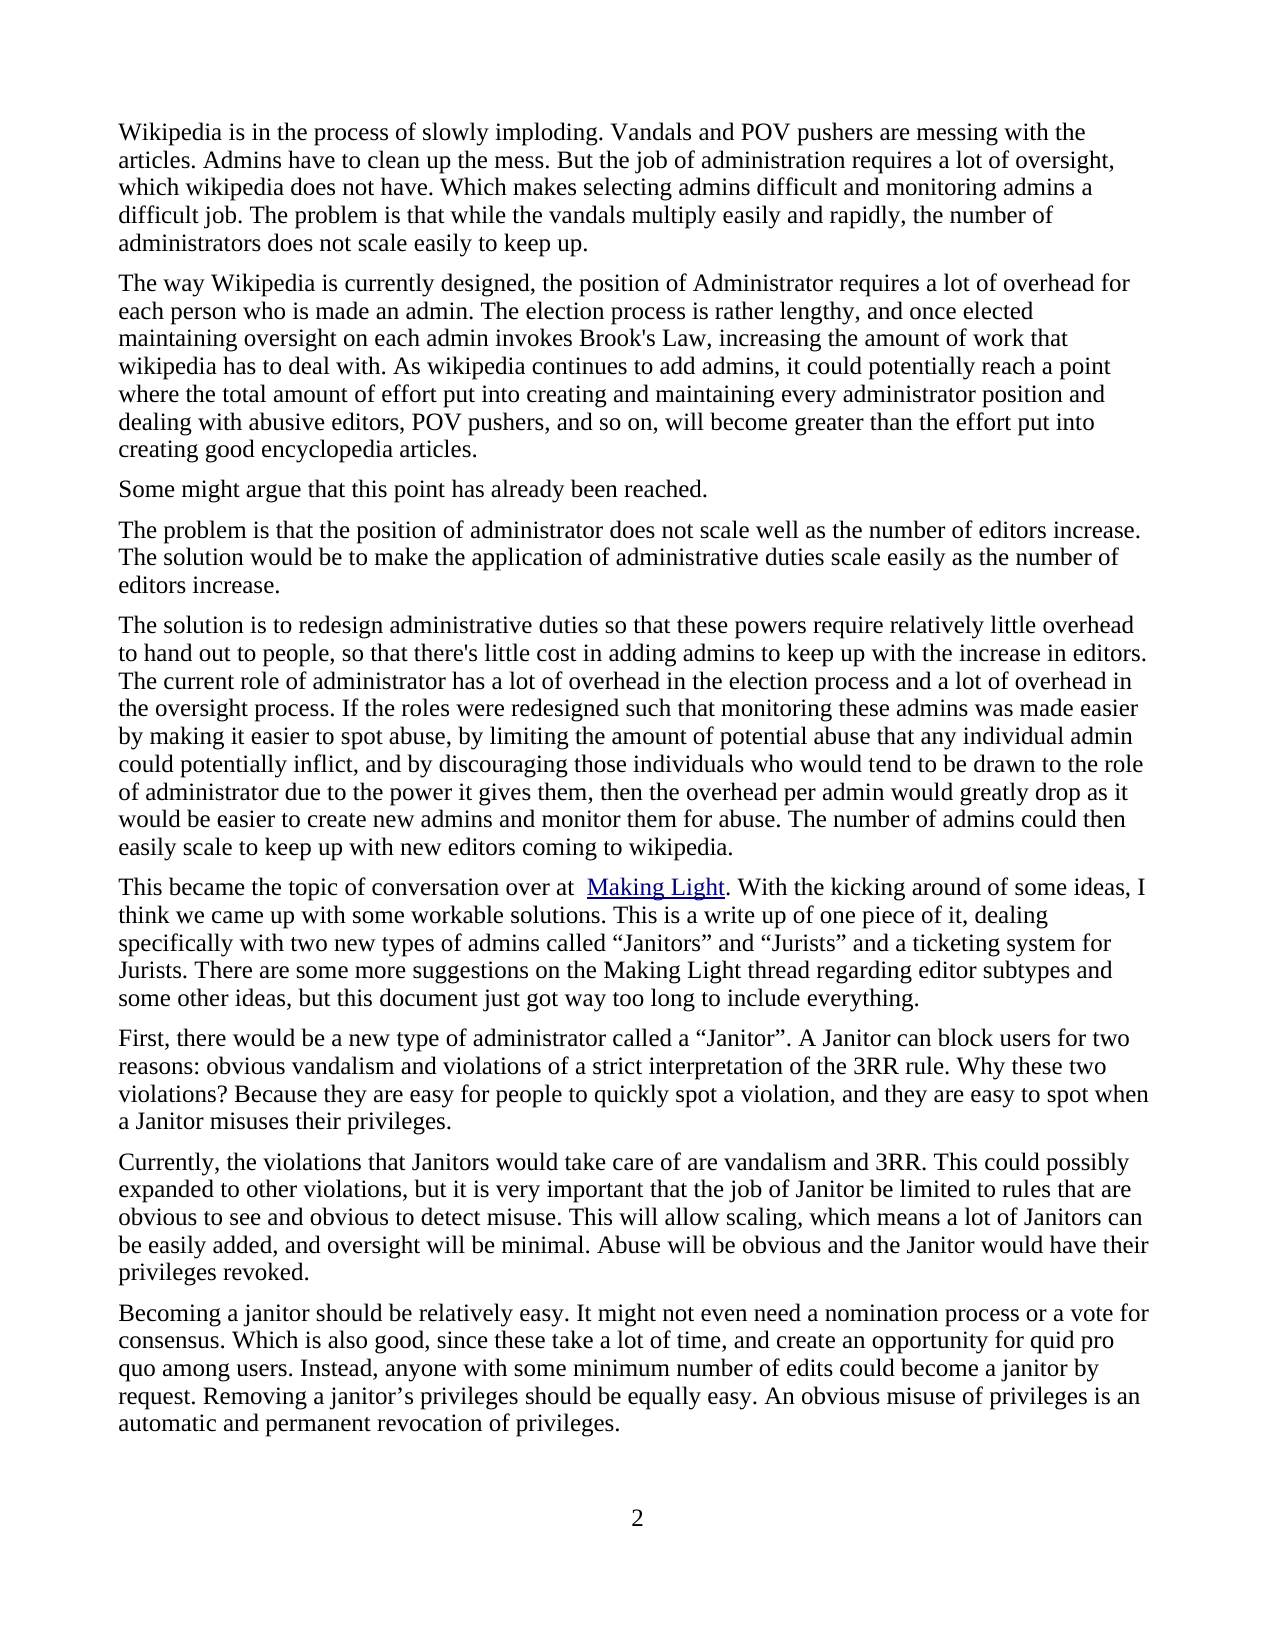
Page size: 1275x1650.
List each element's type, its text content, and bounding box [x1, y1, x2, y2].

text The problem is that the position of administrator does not scale well as the number of editors increase. The solution would be to make the application of administrative duties scale easily as the number of editors increase. [118, 516, 1157, 599]
text The way Wikipedia is currently designed, the position of Administrator requires a lot of overhead for each person who is made an admin. The election process is rather lengthy, and once elected maintaining oversight on each admin invokes Brook's Law, increasing the amount of work that wikipedia has to deal with. As wikipedia continues to add admins, it could potentially reach a point where the total amount of effort put into creating and maintaining every administrator position and dealing with abusive editors, POV pushers, and so on, will become greater than the effort put into creating good encyclopedia articles. [118, 269, 1157, 463]
text The solution is to redesign administrative duties so that these powers require relatively little overhead to hand out to people, so that there's little cost in adding admins to keep up with the increase in editors. The current role of administrator has a lot of overhead in the election process and a lot of overhead in the oversight process. If the roles were redesigned such that monitoring these admins was made easier by making it easier to spot abuse, by limiting the amount of potential abuse that any individual admin could potentially inflict, and by discouraging those individuals who would tend to be drawn to the role of administrator due to the power it gives them, then the overhead per admin would greatly drop as it would be easier to create new admins and monitor them for abuse. The number of admins could then easily scale to keep up with new editors coming to wikipedia. [118, 611, 1157, 861]
text Becoming a janitor should be relatively easy. It might not even need a nomination process or a vote for consensus. Which is also good, since these take a lot of time, and create an opportunity for quid pro quo among users. Instead, anyone with some minimum number of edits could become a janitor by request. Removing a janitor’s privileges should be equally easy. An obvious misuse of privileges is an automatic and permanent revocation of privileges. [118, 1299, 1157, 1437]
text First, there would be a new type of administrator called a “Janitor”. A Janitor can block users for two reasons: obvious vandalism and violations of a strict interpretation of the 3RR rule. Why these two violations? Because they are easy for people to quickly spot a violation, and they are easy to spot when a Janitor misuses their privileges. [118, 1024, 1157, 1135]
text This became the topic of conversation over at Making Light. With the kicking around of some ideas, I think we came up with some workable solutions. This is a write up of one piece of it, dealing specifically with two new types of admins called “Janitors” and “Jurists” and a ticketing system for Jurists. There are some more suggestions on the Making Light thread regarding editor subtypes and some other ideas, but this document just got way too long to include everything. [118, 873, 1157, 1012]
text Some might argue that this point has already been reached. [118, 476, 1157, 503]
text Wikipedia is in the process of slowly imploding. Vandals and POV pushers are messing with the articles. Admins have to clean up the mess. But the job of administration requires a lot of oversight, which wikipedia does not have. Which makes selecting admins difficult and monitoring admins a difficult job. The problem is that while the vandals multiply easily and rapidly, the number of administrators does not scale easily to keep up. [118, 118, 1157, 257]
text Currently, the violations that Janitors would take care of are vandalism and 3RR. This could possibly expanded to other violations, but it is very important that the job of Janitor be limited to rules that are obvious to see and obvious to detect misuse. This will allow scaling, which means a lot of Janitors can be easily added, and oversight will be minimal. Abuse will be obvious and the Janitor would have their privileges revoked. [118, 1148, 1157, 1286]
